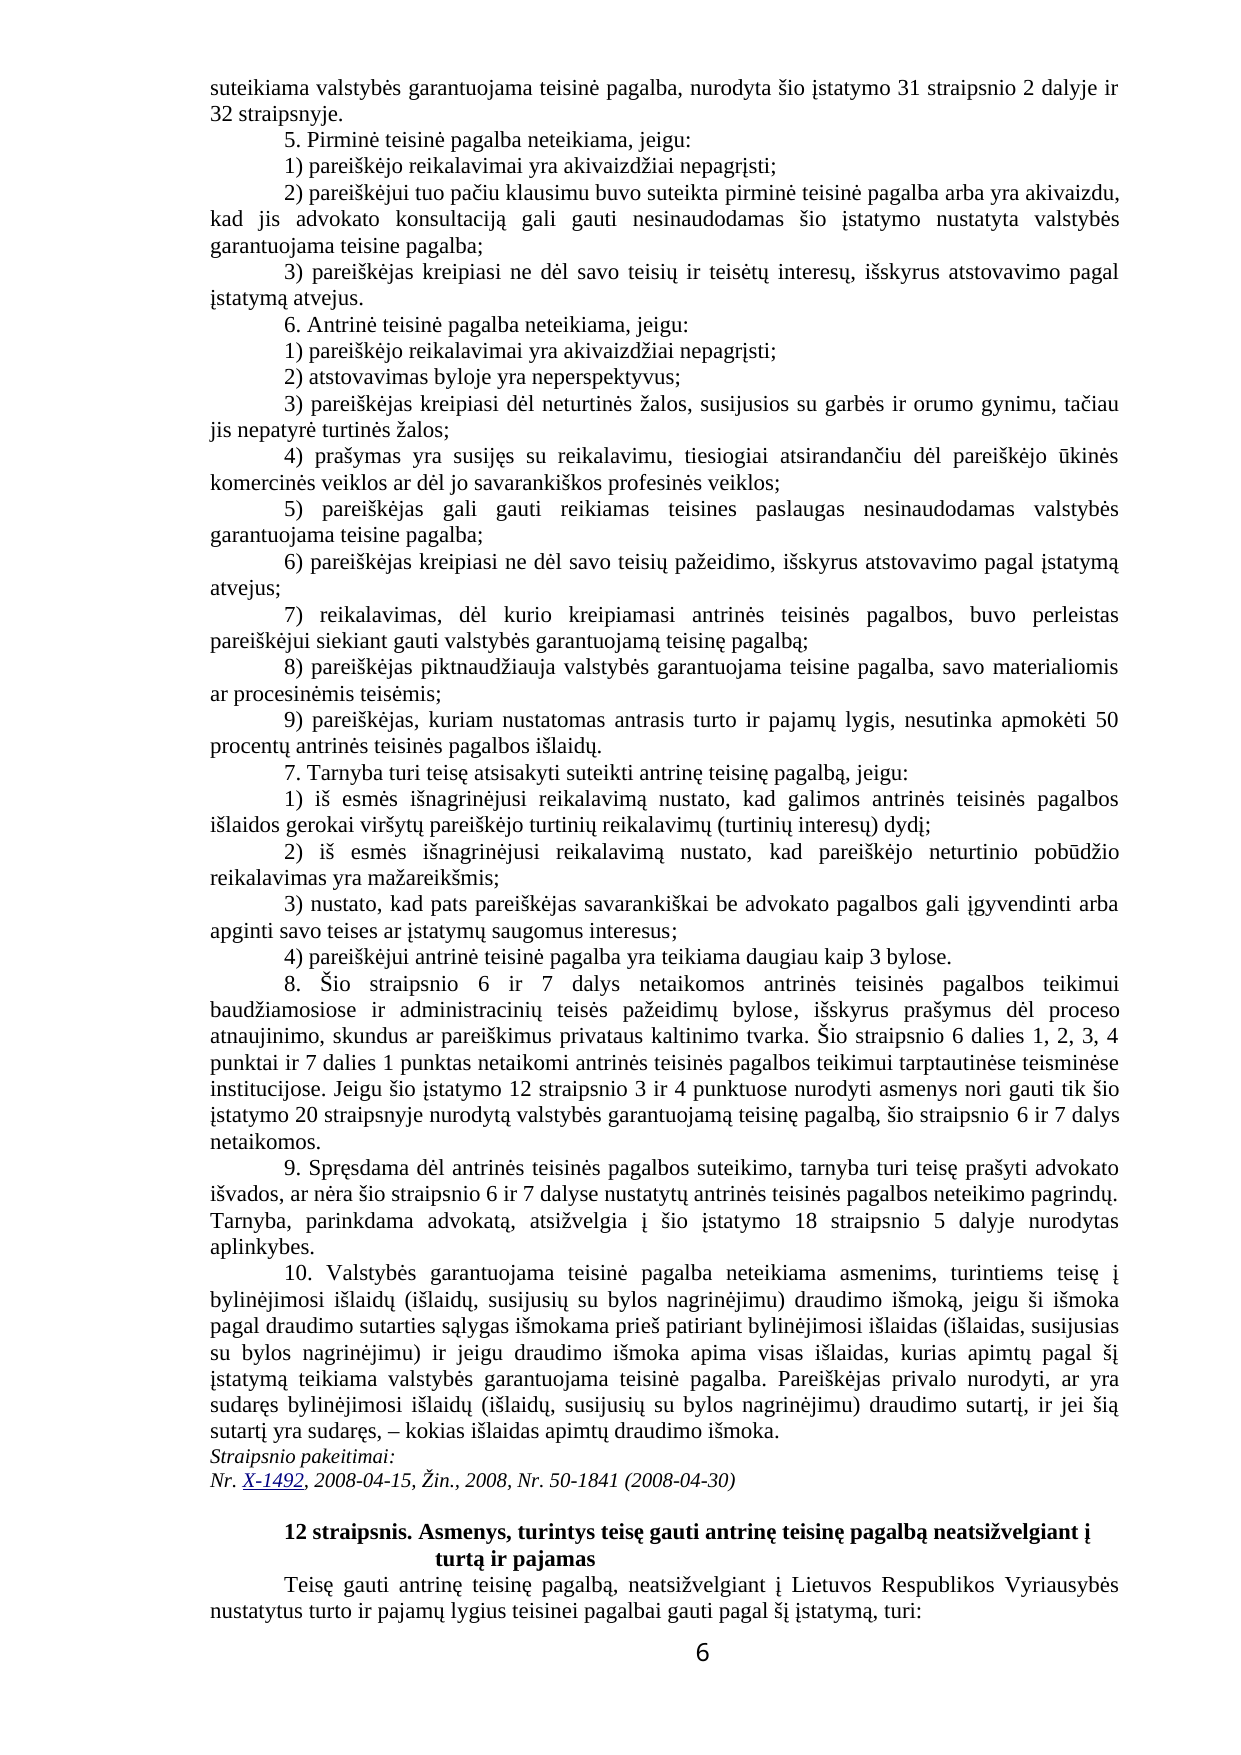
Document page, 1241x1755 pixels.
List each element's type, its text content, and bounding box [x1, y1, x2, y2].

text 7. Tarnyba turi teisę atsisakyti suteikti antrinę teisinę pagalbą, jeigu: [210, 759, 1120, 785]
text 3) pareiškėjas kreipiasi dėl neturtinės žalos, susijusios su garbės ir orumo gynimu, tačiau jis nepatyrė turtinės žalos; [210, 390, 1120, 442]
text 8) pareiškėjas piktnaudžiauja valstybės garantuojama teisine pagalba, savo materialiomis ar procesinėmis teisėmis; [210, 653, 1120, 706]
text 3) nustato, kad pats pareiškėjas savarankiškai be advokato pagalbos gali įgyvendinti arba apginti savo teises ar įstatymų saugomus interesus; [210, 891, 1120, 943]
text 1) pareiškėjo reikalavimai yra akivaizdžiai nepagrįsti; [210, 153, 1120, 179]
text 5) pareiškėjas gali gauti reikiamas teisines paslaugas nesinaudodamas valstybės garantuojama teisine pagalba; [210, 495, 1120, 548]
text Nr. X-1492, 2008-04-15, Žin., 2008, Nr. 50-1841 (2008-04-30) [210, 1468, 1120, 1492]
text 8. Šio straipsnio 6 ir 7 dalys netaikomos antrinės teisinės pagalbos teikimui baudžiamosiose ir administracinių teisės pažeidimų bylose, išskyrus prašymus dėl proceso atnaujinimo, skundus ar pareiškimus privataus kaltinimo tvarka. Šio straipsnio 6 dalies 1, 2, 3, 4 punktai ir 7 dalies 1 punktas netaikomi antrinės teisinės pagalbos teikimui tarptautinėse teisminėse institucijose. Jeigu šio įstatymo 12 straipsnio 3 ir 4 punktuose nurodyti asmenys nori gauti tik šio įstatymo 20 straipsnyje nurodytą valstybės garantuojamą teisinę pagalbą, šio straipsnio 6 ir 7 dalys netaikomos. [210, 969, 1120, 1154]
text suteikiama valstybės garantuojama teisinė pagalba, nurodyta šio įstatymo 31 straipsnio 2 dalyje ir 32 straipsnyje. [210, 73, 1120, 126]
text 7) reikalavimas, dėl kurio kreipiamasi antrinės teisinės pagalbos, buvo perleistas pareiškėjui siekiant gauti valstybės garantuojamą teisinę pagalbą; [210, 601, 1120, 653]
text 6) pareiškėjas kreipiasi ne dėl savo teisių pažeidimo, išskyrus atstovavimo pagal įstatymą atvejus; [210, 548, 1120, 601]
text 4) prašymas yra susijęs su reikalavimu, tiesiogiai atsirandančiu dėl pareiškėjo ūkinės komercinės veiklos ar dėl jo savarankiškos profesinės veiklos; [210, 442, 1120, 495]
text Straipsnio pakeitimai: [210, 1444, 1120, 1468]
text 6. Antrinė teisinė pagalba neteikiama, jeigu: [210, 311, 1120, 337]
text 1) iš esmės išnagrinėjusi reikalavimą nustato, kad galimos antrinės teisinės pagalbos išlaidos gerokai viršytų pareiškėjo turtinių reikalavimų (turtinių interesų) dydį; [210, 785, 1120, 838]
text 1) pareiškėjo reikalavimai yra akivaizdžiai nepagrįsti; [210, 337, 1120, 363]
text 2) pareiškėjui tuo pačiu klausimu buvo suteikta pirminė teisinė pagalba arba yra akivaizdu, kad jis advokato konsultaciją gali gauti nesinaudodamas šio įstatymo nustatyta valstybės garantuojama teisine pagalba; [210, 179, 1120, 258]
text 9. Spręsdama dėl antrinės teisinės pagalbos suteikimo, tarnyba turi teisę prašyti advokato išvados, ar nėra šio straipsnio 6 ir 7 dalyse nustatytų antrinės teisinės pagalbos neteikimo pagrindų. Tarnyba, parinkdama advokatą, atsižvelgia į šio įstatymo 18 straipsnio 5 dalyje nurodytas aplinkybes. [210, 1154, 1120, 1259]
text 10. Valstybės garantuojama teisinė pagalba neteikiama asmenims, turintiems teisę į bylinėjimosi išlaidų (išlaidų, susijusių su bylos nagrinėjimu) draudimo išmoką, jeigu ši išmoka pagal draudimo sutarties sąlygas išmokama prieš patiriant bylinėjimosi išlaidas (išlaidas, susijusias su bylos nagrinėjimu) ir jeigu draudimo išmoka apima visas išlaidas, kurias apimtų pagal šį įstatymą teikiama valstybės garantuojama teisinė pagalba. Pareiškėjas privalo nurodyti, ar yra sudaręs bylinėjimosi išlaidų (išlaidų, susijusių su bylos nagrinėjimu) draudimo sutartį, ir jei šią sutartį yra sudaręs, – kokias išlaidas apimtų draudimo išmoka. [210, 1259, 1120, 1444]
text 3) pareiškėjas kreipiasi ne dėl savo teisių ir teisėtų interesų, išskyrus atstovavimo pagal įstatymą atvejus. [210, 258, 1120, 311]
text 2) atstovavimas byloje yra neperspektyvus; [210, 363, 1120, 390]
text 4) pareiškėjui antrinė teisinė pagalba yra teikiama daugiau kaip 3 bylose. [210, 943, 1120, 969]
text 12 straipsnis. Asmenys, turintys teisę gauti antrinę teisinę pagalbą neatsižvelgiant į [210, 1518, 1120, 1545]
text 5. Pirminė teisinė pagalba neteikiama, jeigu: [210, 126, 1120, 153]
text 2) iš esmės išnagrinėjusi reikalavimą nustato, kad pareiškėjo neturtinio pobūdžio reikalavimas yra mažareikšmis; [210, 838, 1120, 891]
text turtą ir pajamas [360, 1545, 1120, 1571]
text 9) pareiškėjas, kuriam nustatomas antrasis turto ir pajamų lygis, nesutinka apmokėti 50 procentų antrinės teisinės pagalbos išlaidų. [210, 706, 1120, 759]
text Teisę gauti antrinę teisinę pagalbą, neatsižvelgiant į Lietuvos Respublikos Vyriausybės nustatytus turto ir pajamų lygius teisinei pagalbai gauti pagal šį įstatymą, turi: [210, 1571, 1120, 1624]
